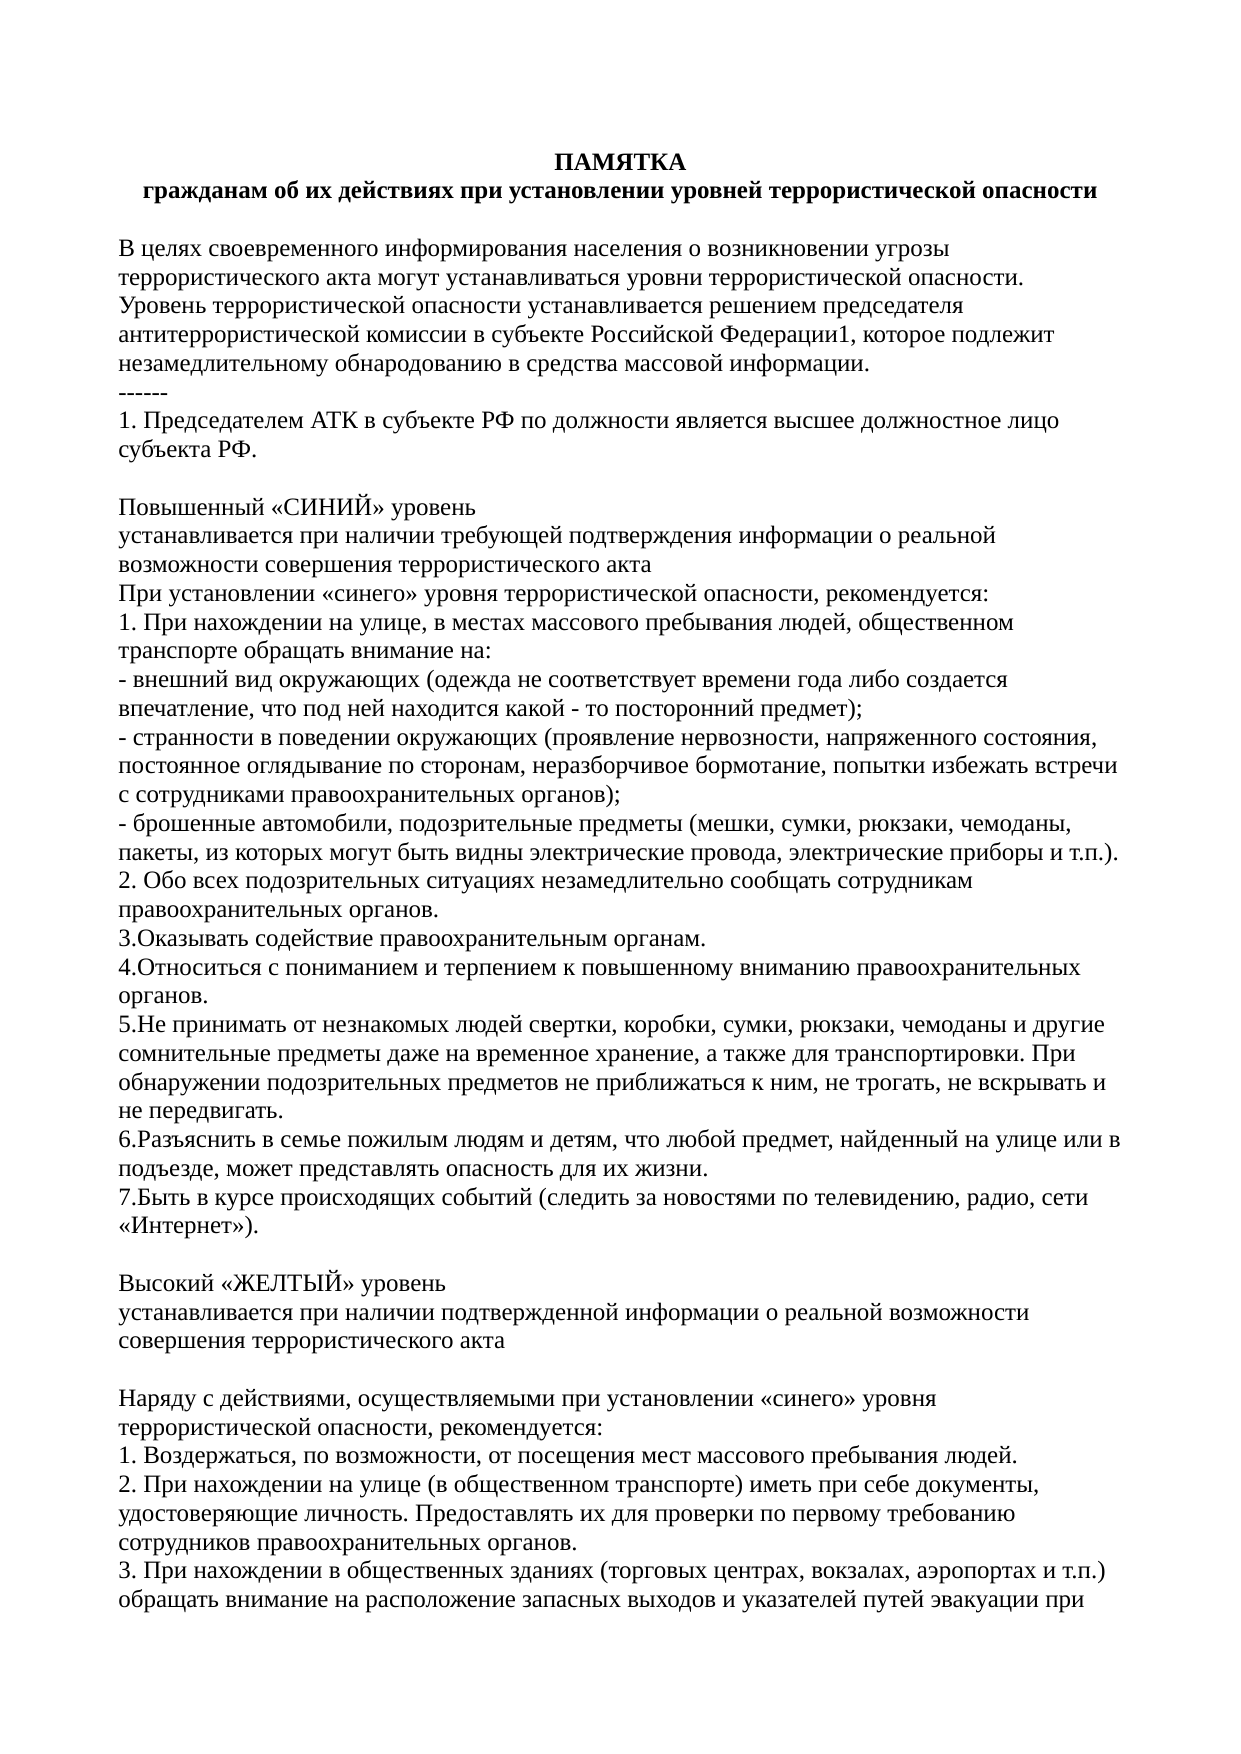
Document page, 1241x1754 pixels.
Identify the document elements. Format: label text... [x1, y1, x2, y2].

text ПАМЯТКА гражданам об их действиях при установлении уровней террористической опасности [118, 147, 1122, 204]
text 1. При нахождении на улице, в местах массового пребывания людей, общественном транспорте обращать внимание на: [118, 607, 1122, 664]
text 5.Не принимать от незнакомых людей свертки, коробки, сумки, рюкзаки, чемоданы и другие сомнительные предметы даже на временное хранение, а также для транспортировки. При обнаружении подозрительных предметов не приближаться к ним, не трогать, не вскрывать и не передвигать. [118, 1009, 1122, 1124]
text - странности в поведении окружающих (проявление нервозности, напряженного состояния, постоянное оглядывание по сторонам, неразборчивое бормотание, попытки избежать встречи с сотрудниками правоохранительных органов); [118, 722, 1122, 808]
text При установлении «синего» уровня террористической опасности, рекомендуется: [118, 578, 1122, 607]
text 1. Воздержаться, по возможности, от посещения мест массового пребывания людей. [118, 1441, 1122, 1469]
text 6.Разъяснить в семье пожилым людям и детям, что любой предмет, найденный на улице или в подъезде, может представлять опасность для их жизни. [118, 1124, 1122, 1182]
text - брошенные автомобили, подозрительные предметы (мешки, сумки, рюкзаки, чемоданы, пакеты, из которых могут быть видны электрические провода, электрические приборы и т.п.). [118, 808, 1122, 866]
text 7.Быть в курсе происходящих событий (следить за новостями по телевидению, радио, сети «Интернет»). [118, 1182, 1122, 1239]
text устанавливается при наличии подтвержденной информации о реальной возможности совершения террористического акта [118, 1297, 1122, 1354]
text Повышенный «СИНИЙ» уровень [118, 492, 1122, 521]
text 1. Председателем АТК в субъекте РФ по должности является высшее должностное лицо субъекта РФ. [118, 406, 1122, 463]
text устанавливается при наличии требующей подтверждения информации о реальной возможности совершения террористического акта [118, 521, 1122, 578]
text 3. При нахождении в общественных зданиях (торговых центрах, вокзалах, аэропортах и т.п.) обращать внимание на расположение запасных выходов и указателей путей эвакуации при [118, 1556, 1122, 1613]
text Уровень террористической опасности устанавливается решением председателя антитеррористической комиссии в субъекте Российской Федерации1, которое подлежит незамедлительному обнародованию в средства массовой информации. [118, 291, 1122, 377]
text 3.Оказывать содействие правоохранительным органам. [118, 923, 1122, 952]
text 2. Обо всех подозрительных ситуациях незамедлительно сообщать сотрудникам правоохранительных органов. [118, 866, 1122, 923]
text В целях своевременного информирования населения о возникновении угрозы террористического акта могут устанавливаться уровни террористической опасности. [118, 233, 1122, 291]
text 4.Относиться с пониманием и терпением к повышенному вниманию правоохранительных органов. [118, 952, 1122, 1009]
text 2. При нахождении на улице (в общественном транспорте) иметь при себе документы, удостоверяющие личность. Предоставлять их для проверки по первому требованию сотрудников правоохранительных органов. [118, 1469, 1122, 1556]
text - внешний вид окружающих (одежда не соответствует времени года либо создается впечатление, что под ней находится какой - то посторонний предмет); [118, 664, 1122, 722]
text ------ [118, 377, 1122, 406]
text Наряду с действиями, осуществляемыми при установлении «синего» уровня террористической опасности, рекомендуется: [118, 1383, 1122, 1441]
text Высокий «ЖЕЛТЫЙ» уровень [118, 1268, 1122, 1297]
